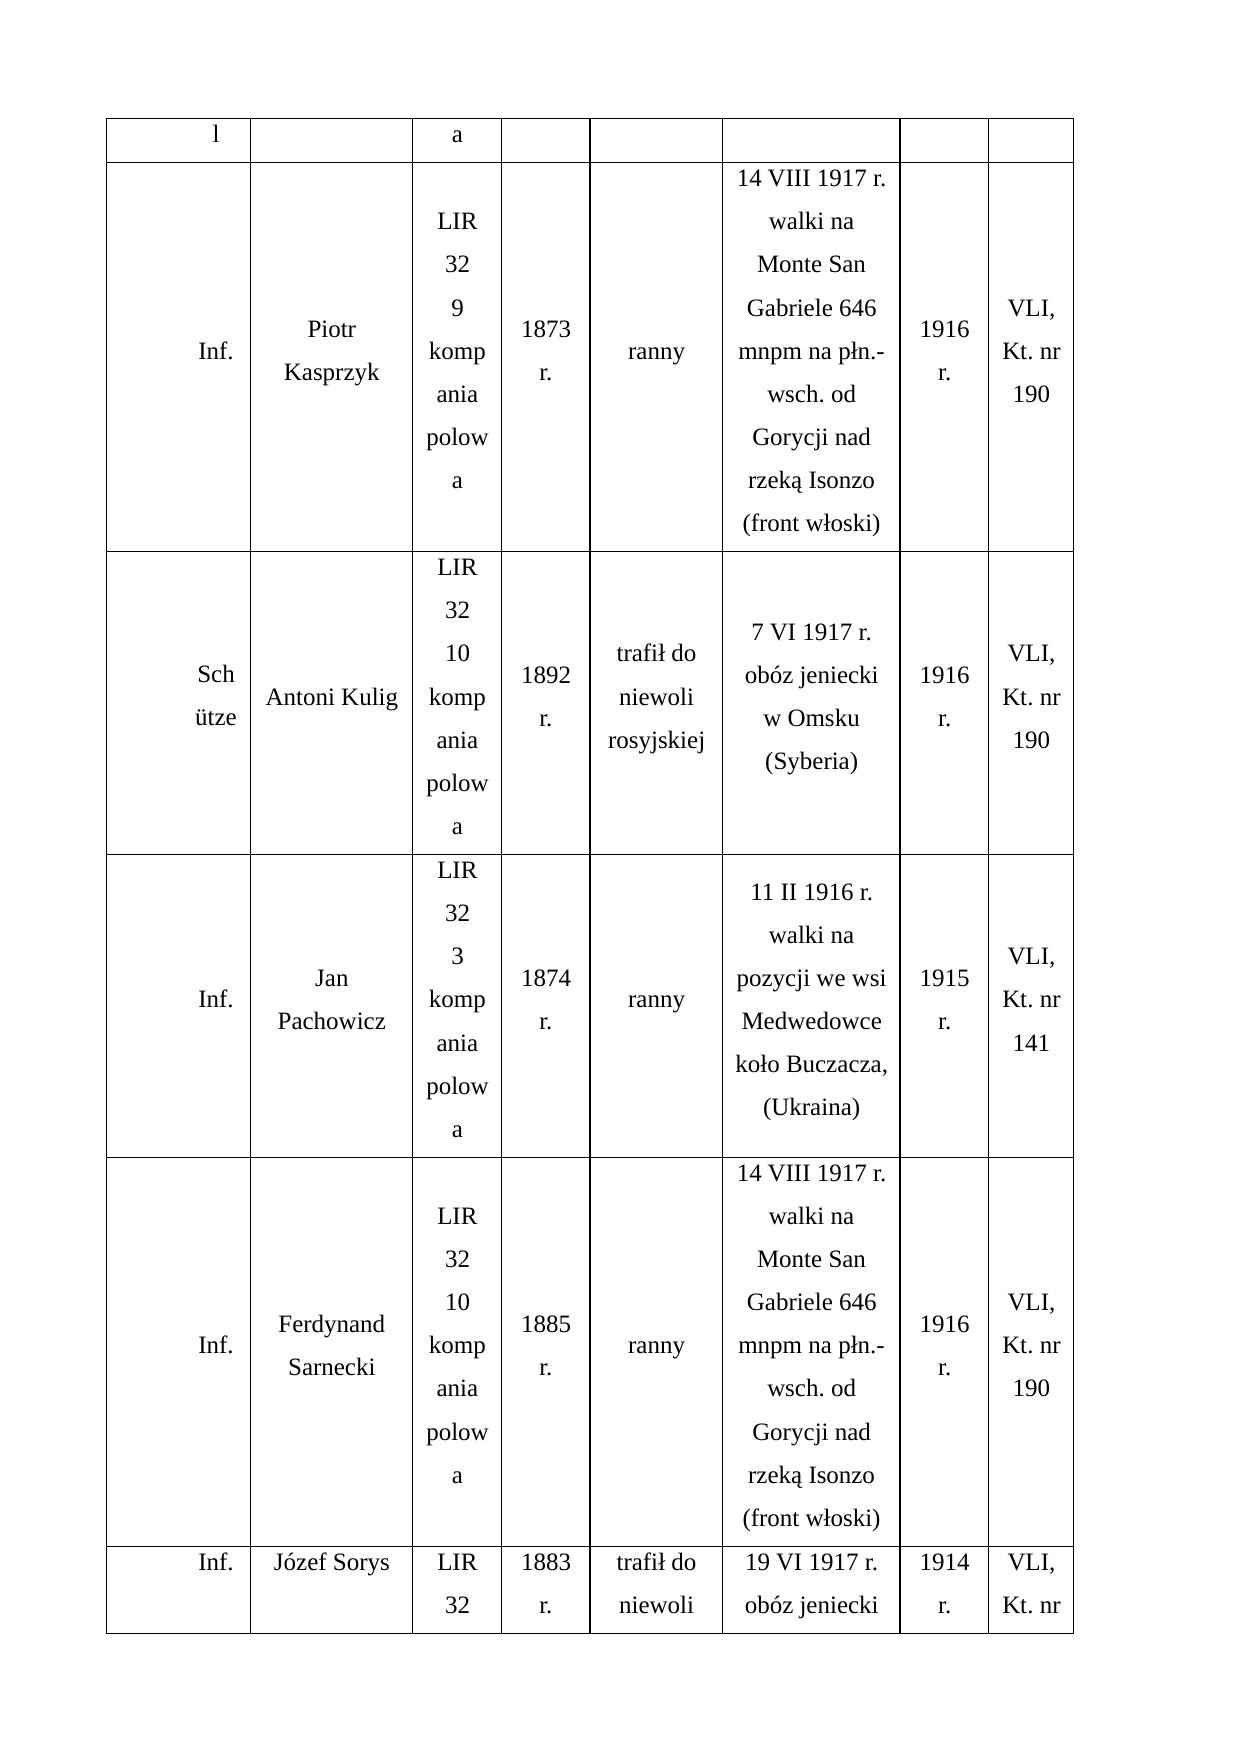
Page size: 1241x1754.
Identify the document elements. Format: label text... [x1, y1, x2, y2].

table_cell [502, 119, 589, 162]
table_cell Inf. [107, 1547, 250, 1633]
table_cell [989, 119, 1073, 162]
table_cell 11 II 1916 r. walki na pozycji we wsi Medwedowce koło Buczacza, (Ukraina) [723, 855, 899, 1157]
table_cell [251, 119, 412, 162]
table_cell LIR 32 [413, 1547, 501, 1633]
table_cell Ferdynand Sarnecki [251, 1158, 412, 1546]
table_cell 1885 r. [502, 1158, 589, 1546]
table_cell ranny [591, 855, 722, 1157]
table_cell 1916 r. [901, 1158, 988, 1546]
table_cell a [413, 119, 501, 162]
table_cell 1916 r. [901, 552, 988, 854]
table_cell LIR 32 10 kompania polowa [413, 1158, 501, 1546]
table_cell LIR 32 9 kompania polowa [413, 163, 501, 551]
table_cell VLI, Kt. nr 190 [989, 1158, 1073, 1546]
table_cell VLI, Kt. nr 190 [989, 163, 1073, 551]
table_cell [591, 119, 722, 162]
table_cell 1915 r. [901, 855, 988, 1157]
table_cell 1914 r. [901, 1547, 988, 1633]
table_cell 7 VI 1917 r. obóz jeniecki w Omsku (Syberia) [723, 552, 899, 854]
table_cell 19 VI 1917 r. obóz jeniecki [723, 1547, 899, 1633]
table_cell [723, 119, 899, 162]
table_cell Józef Sorys [251, 1547, 412, 1633]
table_cell VLI, Kt. nr 190 [989, 552, 1073, 854]
table_cell 1883 r. [502, 1547, 589, 1633]
table_cell Jan Pachowicz [251, 855, 412, 1157]
table_cell VLI, Kt. nr [989, 1547, 1073, 1633]
table_cell ranny [591, 1158, 722, 1546]
table_cell Piotr Kasprzyk [251, 163, 412, 551]
table_cell 1874 r. [502, 855, 589, 1157]
table_cell 1892 r. [502, 552, 589, 854]
table_cell Inf. [107, 163, 250, 551]
table_cell 1916 r. [901, 163, 988, 551]
table_cell 14 VIII 1917 r. walki na Monte San Gabriele 646 mnpm na płn.-wsch. od Gorycji nad rzeką Isonzo (front włoski) [723, 163, 899, 551]
table_cell ranny [591, 163, 722, 551]
table_cell LIR 32 10 kompania polowa [413, 552, 501, 854]
table_cell trafił do niewoli [591, 1547, 722, 1633]
table_cell trafił do niewoli rosyjskiej [591, 552, 722, 854]
table_cell Inf. [107, 855, 250, 1157]
table_cell VLI, Kt. nr 141 [989, 855, 1073, 1157]
table_cell [901, 119, 988, 162]
table_cell Schütze [107, 552, 250, 854]
table_cell 1873 r. [502, 163, 589, 551]
table_cell Inf. [107, 1158, 250, 1546]
table_cell l [107, 119, 250, 162]
table_cell 14 VIII 1917 r. walki na Monte San Gabriele 646 mnpm na płn.-wsch. od Gorycji nad rzeką Isonzo (front włoski) [723, 1158, 899, 1546]
table_cell Antoni Kulig [251, 552, 412, 854]
table_cell LIR 32 3 kompania polowa [413, 855, 501, 1157]
